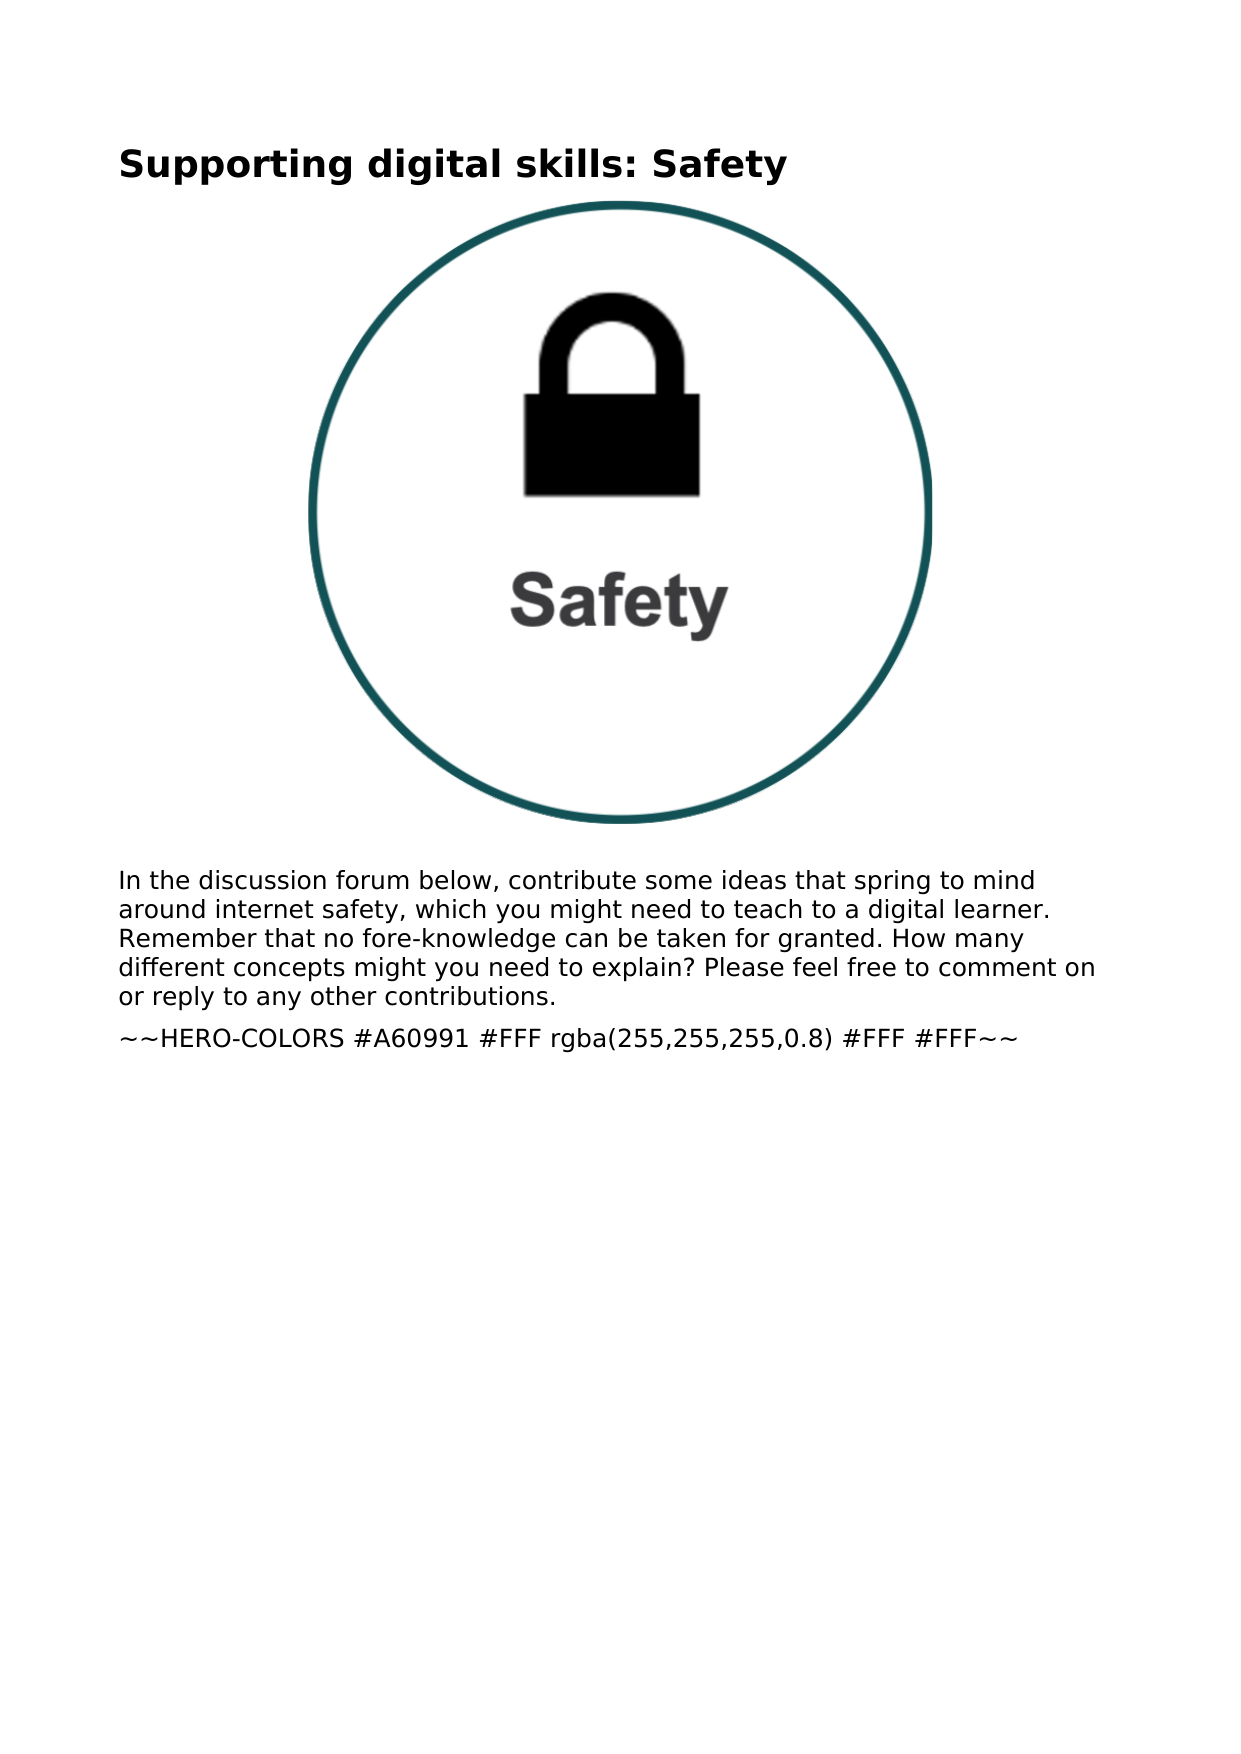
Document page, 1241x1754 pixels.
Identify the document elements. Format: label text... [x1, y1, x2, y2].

text ~~HERO-COLORS #A60991 #FFF rgba(255,255,255,0.8) #FFF #FFF~~ [118, 1024, 1122, 1053]
picture [307, 199, 933, 825]
text In the discussion forum below, contribute some ideas that spring to mind around internet safety, which you might need to teach to a digital learner. Remember that no fore-knowledge can be taken for granted. How many different concepts might you need to explain? Please feel free to comment on or reply to any other contributions. [118, 866, 1122, 1012]
subtitle Supporting digital skills: Safety [118, 143, 1122, 187]
